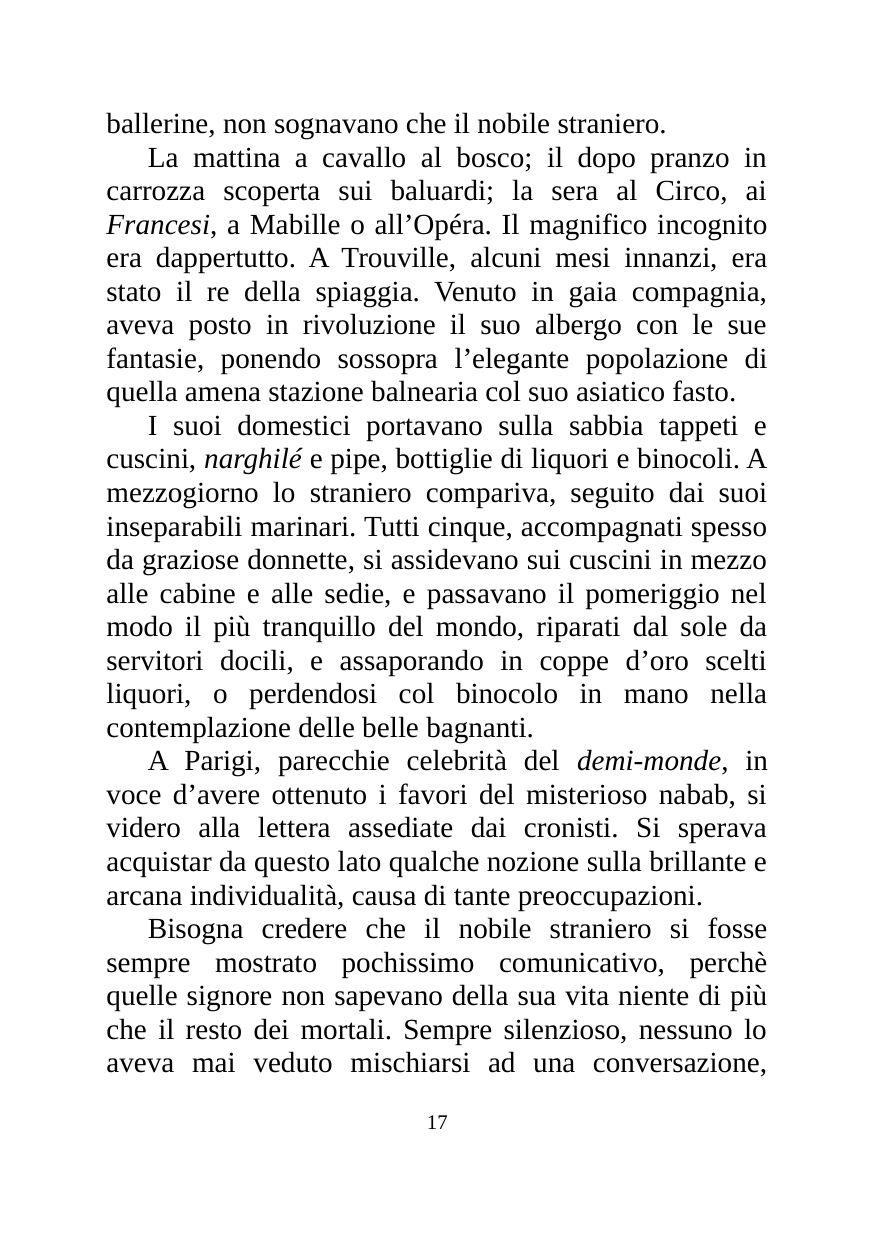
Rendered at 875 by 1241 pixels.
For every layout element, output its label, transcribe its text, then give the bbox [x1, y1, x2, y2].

text La mattina a cavallo al bosco; il dopo pranzo in carrozza scoperta sui baluardi; la sera al Circo, ai Francesi, a Mabille o all’Opéra. Il magnifico incognito era dappertutto. A Trouville, alcuni mesi innanzi, era stato il re della spiaggia. Venuto in gaia compagnia, aveva posto in rivoluzione il suo albergo con le sue fantasie, ponendo sossopra l’elegante popolazione di quella amena stazione balnearia col suo asiatico fasto. [106, 140, 768, 408]
text ballerine, non sognavano che il nobile straniero. [106, 106, 768, 140]
text A Parigi, parecchie celebrità del demi-monde, in voce d’avere ottenuto i favori del misterioso nabab, si videro alla lettera assediate dai cronisti. Si sperava acquistar da questo lato qualche nozione sulla brillante e arcana individualità, causa di tante preoccupazioni. [106, 743, 768, 911]
text I suoi domestici portavano sulla sabbia tappeti e cuscini, narghilé e pipe, bottiglie di liquori e binocoli. A mezzogiorno lo straniero compariva, seguito dai suoi inseparabili marinari. Tutti cinque, accompagnati spesso da graziose donnette, si assidevano sui cuscini in mezzo alle cabine e alle sedie, e passavano il pomeriggio nel modo il più tranquillo del mondo, riparati dal sole da servitori docili, e assaporando in coppe d’oro scelti liquori, o perdendosi col binocolo in mano nella contemplazione delle belle bagnanti. [106, 408, 768, 743]
text Bisogna credere che il nobile straniero si fosse sempre mostrato pochissimo comunicativo, perchè quelle signore non sapevano della sua vita niente di più che il resto dei mortali. Sempre silenzioso, nessuno lo aveva mai veduto mischiarsi ad una conversazione, [106, 911, 768, 1079]
